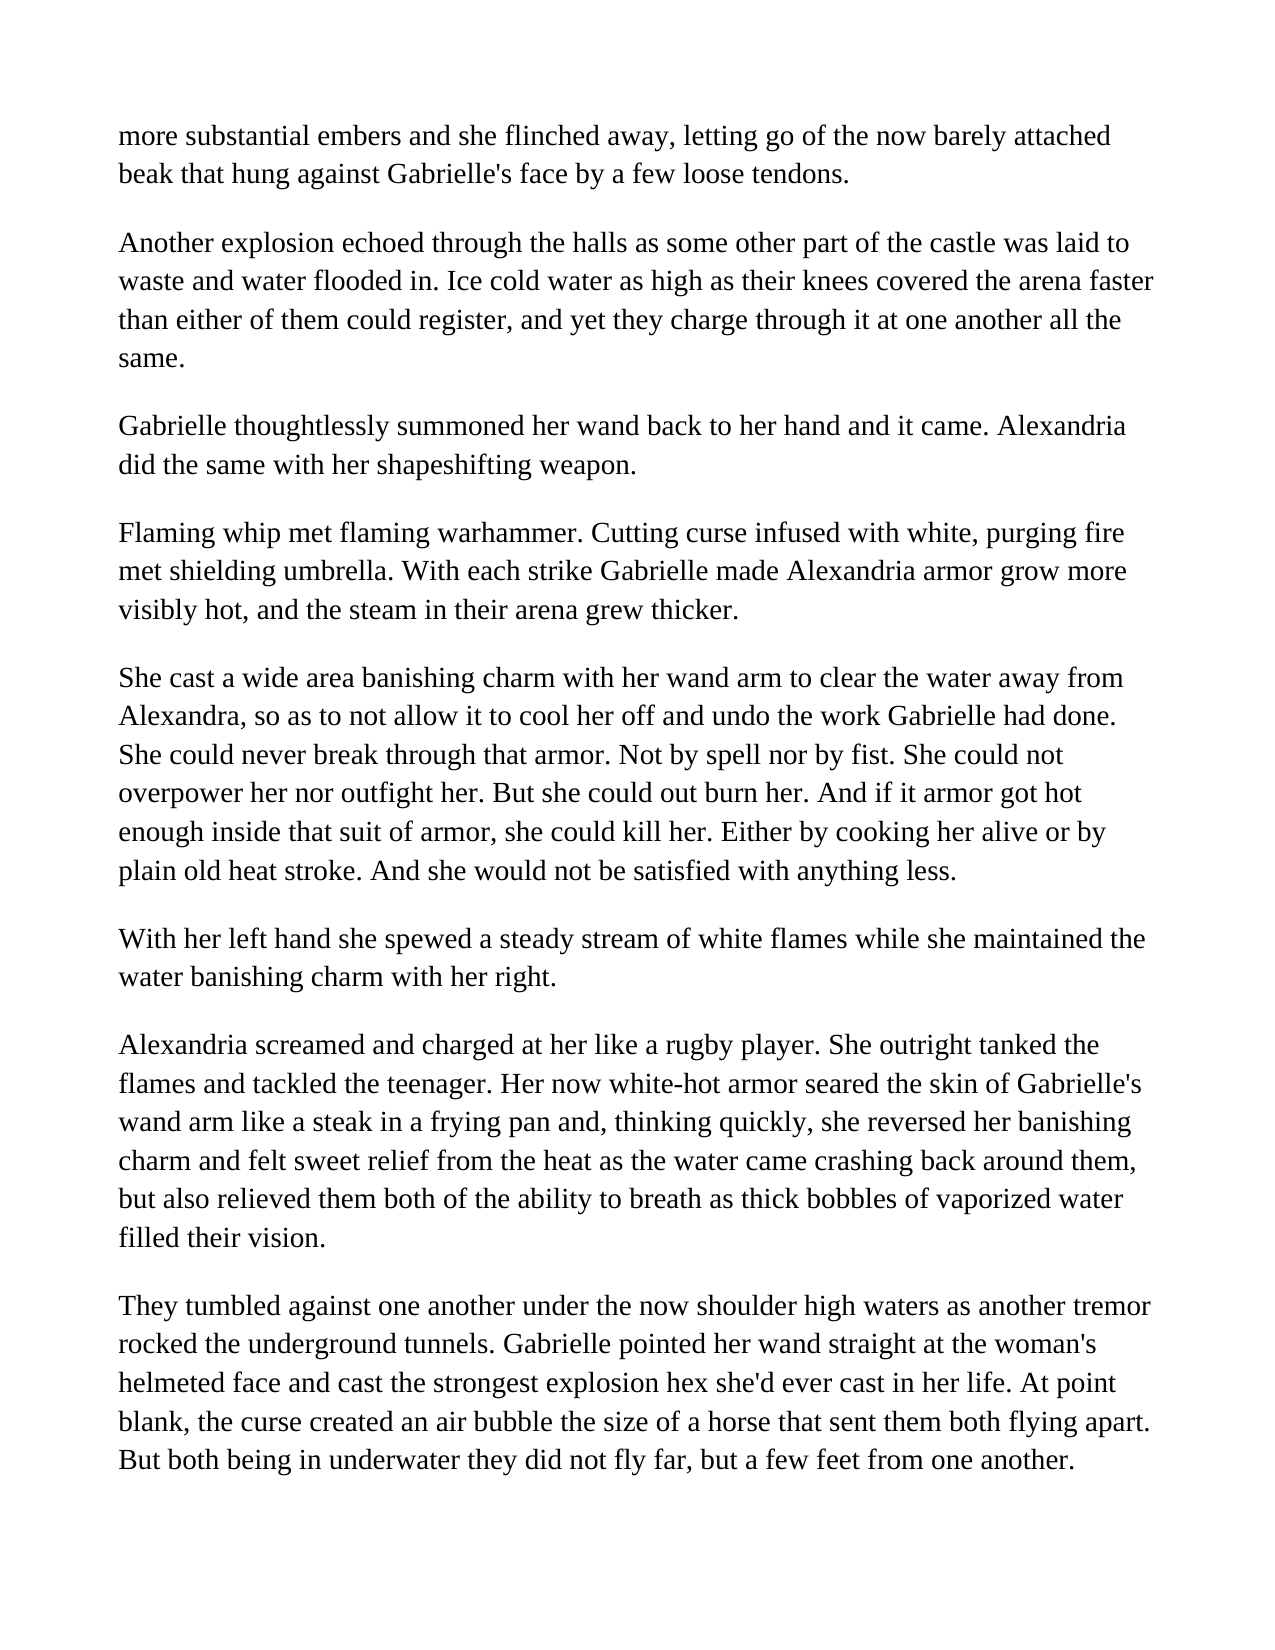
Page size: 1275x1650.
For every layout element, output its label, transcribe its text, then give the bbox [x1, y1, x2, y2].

text She cast a wide area banishing charm with her wand arm to clear the water away from Alexandra, so as to not allow it to cool her off and undo the work Gabrielle had done. She could never break through that armor. Not by spell nor by fist. She could not overpower her nor outfight her. But she could out burn her. And if it armor got hot enough inside that suit of armor, she could kill her. Either by cooking her alive or by plain old heat stroke. And she would not be satisfied with anything less. [118, 660, 1157, 886]
text They tumbled against one another under the now shoulder high waters as another tremor rocked the underground tunnels. Gabrielle pointed her wand straight at the woman's helmeted face and cast the strongest explosion hex she'd ever cast in her life. At point blank, the curse created an air bubble the size of a horse that sent them both flying apart. But both being in underwater they did not fly far, but a few feet from one another. [118, 1288, 1157, 1476]
text With her left hand she spewed a steady stream of white flames while she maintained the water banishing charm with her right. [118, 921, 1157, 993]
text more substantial embers and she flinched away, letting go of the now barely attached beak that hung against Gabrielle's face by a few loose tendons. [118, 118, 1157, 190]
text Another explosion echoed through the halls as some other part of the castle was laid to waste and water flooded in. Ice cold water as high as their knees covered the arena faster than either of them could register, and yet they charge through it at one another all the same. [118, 225, 1157, 374]
text Gabrielle thoughtlessly summoned her wand back to her hand and it came. Alexandria did the same with her shapeshifting weapon. [118, 408, 1157, 480]
text Flaming whip met flaming warhammer. Cutting curse infused with white, purging fire met shielding umbrella. With each strike Gabrielle made Alexandria armor grow more visibly hot, and the steam in their arena grew thicker. [118, 515, 1157, 626]
text Alexandria screamed and charged at her like a rugby player. She outright tanked the flames and tackled the teenager. Her now white-hot armor seared the skin of Gabrielle's wand arm like a steak in a frying pan and, thinking quickly, she reversed her banishing charm and felt sweet relief from the heat as the water came crashing back around them, but also relieved them both of the ability to breath as thick bobbles of vaporized water filled their vision. [118, 1027, 1157, 1253]
